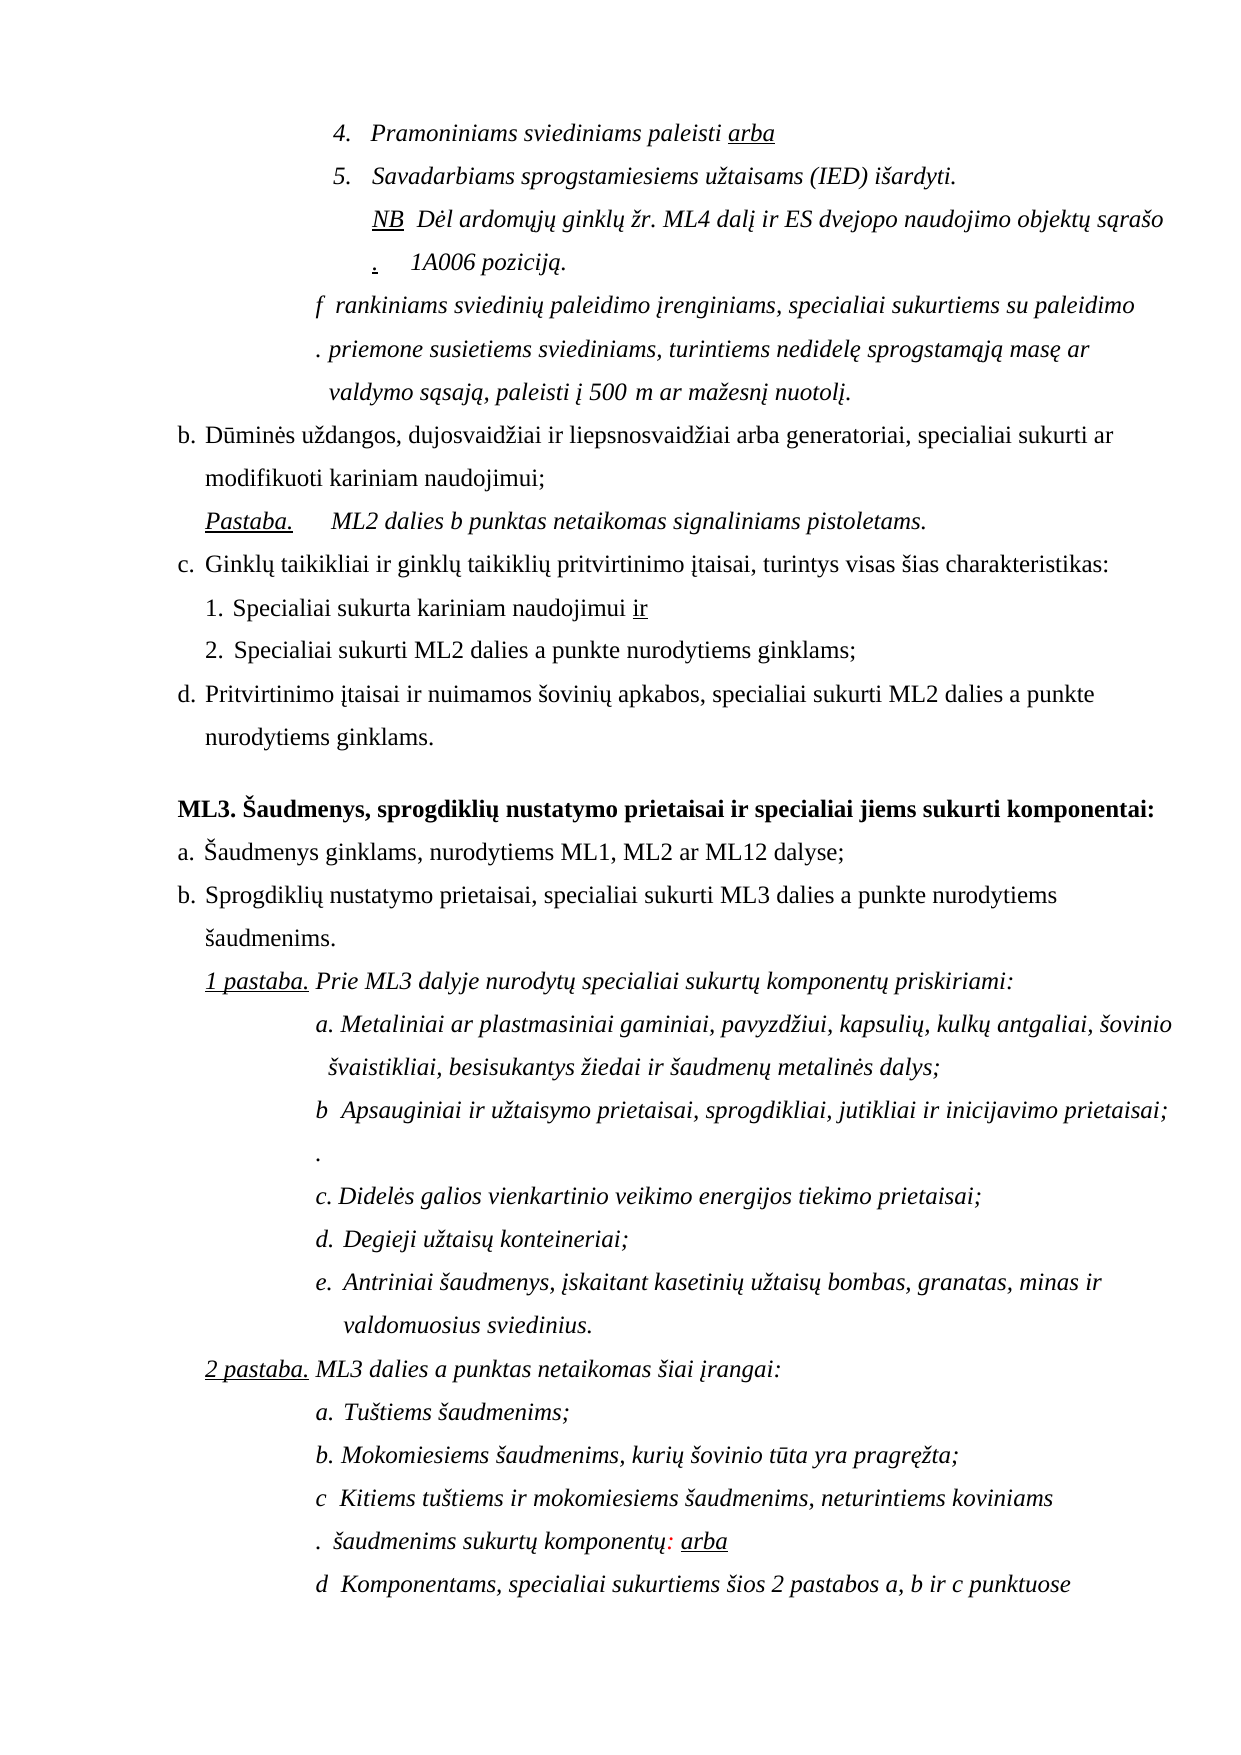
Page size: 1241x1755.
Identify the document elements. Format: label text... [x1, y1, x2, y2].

table_header Komponentams, specialiai sukurtiems šios 2 pastabos a, b ir c punktuose [334, 1569, 1181, 1598]
table_header b. [315, 1095, 334, 1181]
table_header Dūminės uždangos, dujosvaidžiai ir liepsnosvaidžiai arba generatoriai, specialiai sukurti ar modifikuoti kariniam naudojimui; [205, 420, 1181, 506]
table_header Prie ML3 dalyje nurodytų specialiai sukurtų komponentų priskiriami: [315, 966, 1181, 1009]
table_header Specialiai sukurti ML2 dalies a punkte nurodytiems ginklams; [234, 636, 1181, 679]
table_header 5. [333, 161, 372, 291]
table_header NB. [372, 204, 410, 290]
table_header Didelės galios vienkartinio veikimo energijos tiekimo prietaisai; [338, 1181, 1181, 1224]
table_header d. [177, 679, 205, 765]
table_header Mokomiesiems šaudmenims, kurių šovinio tūta yra pragręžta; [341, 1440, 1181, 1483]
table_header d [315, 1569, 334, 1598]
table_header Tuštiems šaudmenims; [343, 1397, 1181, 1440]
table_header c. [315, 1483, 333, 1569]
table_header Pastaba. [205, 506, 331, 549]
table_header Specialiai sukurta kariniam naudojimui ir [233, 593, 1181, 636]
table_header [177, 118, 205, 420]
table_header b. [177, 880, 205, 1598]
table_header [205, 118, 315, 420]
table_header ML2 dalies b punktas netaikomas signaliniams pistoletams. [331, 506, 1181, 549]
table_header d. [315, 1225, 343, 1267]
table_header Pritvirtinimo įtaisai ir nuimamos šovinių apkabos, specialiai sukurti ML2 dalies a punkte nurodytiems ginklams. [205, 679, 1181, 765]
table_header Dėl ardomųjų ginklų žr. ML4 dalį ir ES dvejopo naudojimo objektų sąrašo 1A006 poziciją. [410, 204, 1181, 290]
table_header 2 pastaba. [205, 1354, 315, 1598]
table_header [315, 118, 333, 291]
table_header Šaudmenys ginklams, nurodytiems ML1, ML2 ar ML12 dalyse; [204, 837, 1181, 880]
table_header . Metaliniai ar plastmasiniai gaminiai, pavyzdžiui, kapsulių, kulkų antgaliai, šovinio švaistikliai, besisukantys žiedai ir šaudmenų metalinės dalys; [328, 1009, 1181, 1095]
table_header a. [315, 1397, 343, 1440]
table_header rankiniams sviedinių paleidimo įrenginiams, specialiai sukurtiems su paleidimo priemone susietiems sviediniams, turintiems nedidelę sprogstamąją masę ar valdymo sąsają, paleisti į 500 m ar mažesnį nuotolį. [329, 291, 1181, 420]
table_header b. [177, 420, 205, 549]
table_header Apsauginiai ir užtaisymo prietaisai, sprogdikliai, jutikliai ir inicijavimo prietaisai; [335, 1095, 1181, 1181]
table_header 1 pastaba. [205, 966, 315, 1354]
table_header Degieji užtaisų konteineriai; [343, 1225, 1181, 1267]
table_header e. [315, 1268, 343, 1354]
table_header 4. [333, 118, 370, 161]
table_header Pramoniniams sviediniams paleisti arba [370, 118, 1181, 161]
table_header Kitiems tuštiems ir mokomiesiems šaudmenims, neturintiems koviniams šaudmenims sukurtų komponentų: arba [333, 1483, 1181, 1569]
table_header a [315, 1009, 328, 1095]
table_header Ginklų taikikliai ir ginklų taikiklių pritvirtinimo įtaisai, turintys visas šias charakteristikas: [205, 550, 1181, 679]
text ML3. Šaudmenys, sprogdiklių nustatymo prietaisai ir specialiai jiems sukurti komponentai: [177, 794, 1181, 822]
table_header 1. [205, 593, 232, 636]
table_header Savadarbiams sprogstamiesiems užtaisams (IED) išardyti. [372, 161, 1181, 204]
table_header Sprogdiklių nustatymo prietaisai, specialiai sukurti ML3 dalies a punkte nurodytiems šaudmenims. [205, 880, 1181, 966]
table_header c. [315, 1181, 338, 1224]
table_header ML3 dalies a punktas netaikomas šiai įrangai: [315, 1354, 1181, 1397]
table_header c. [177, 550, 205, 679]
table_header b. [315, 1440, 341, 1483]
table_header 2. [205, 636, 233, 679]
table_header a. [177, 837, 204, 880]
table_header Antriniai šaudmenys, įskaitant kasetinių užtaisų bombas, granatas, minas ir valdomuosius sviedinius. [343, 1268, 1181, 1354]
table_header f. [315, 291, 329, 420]
